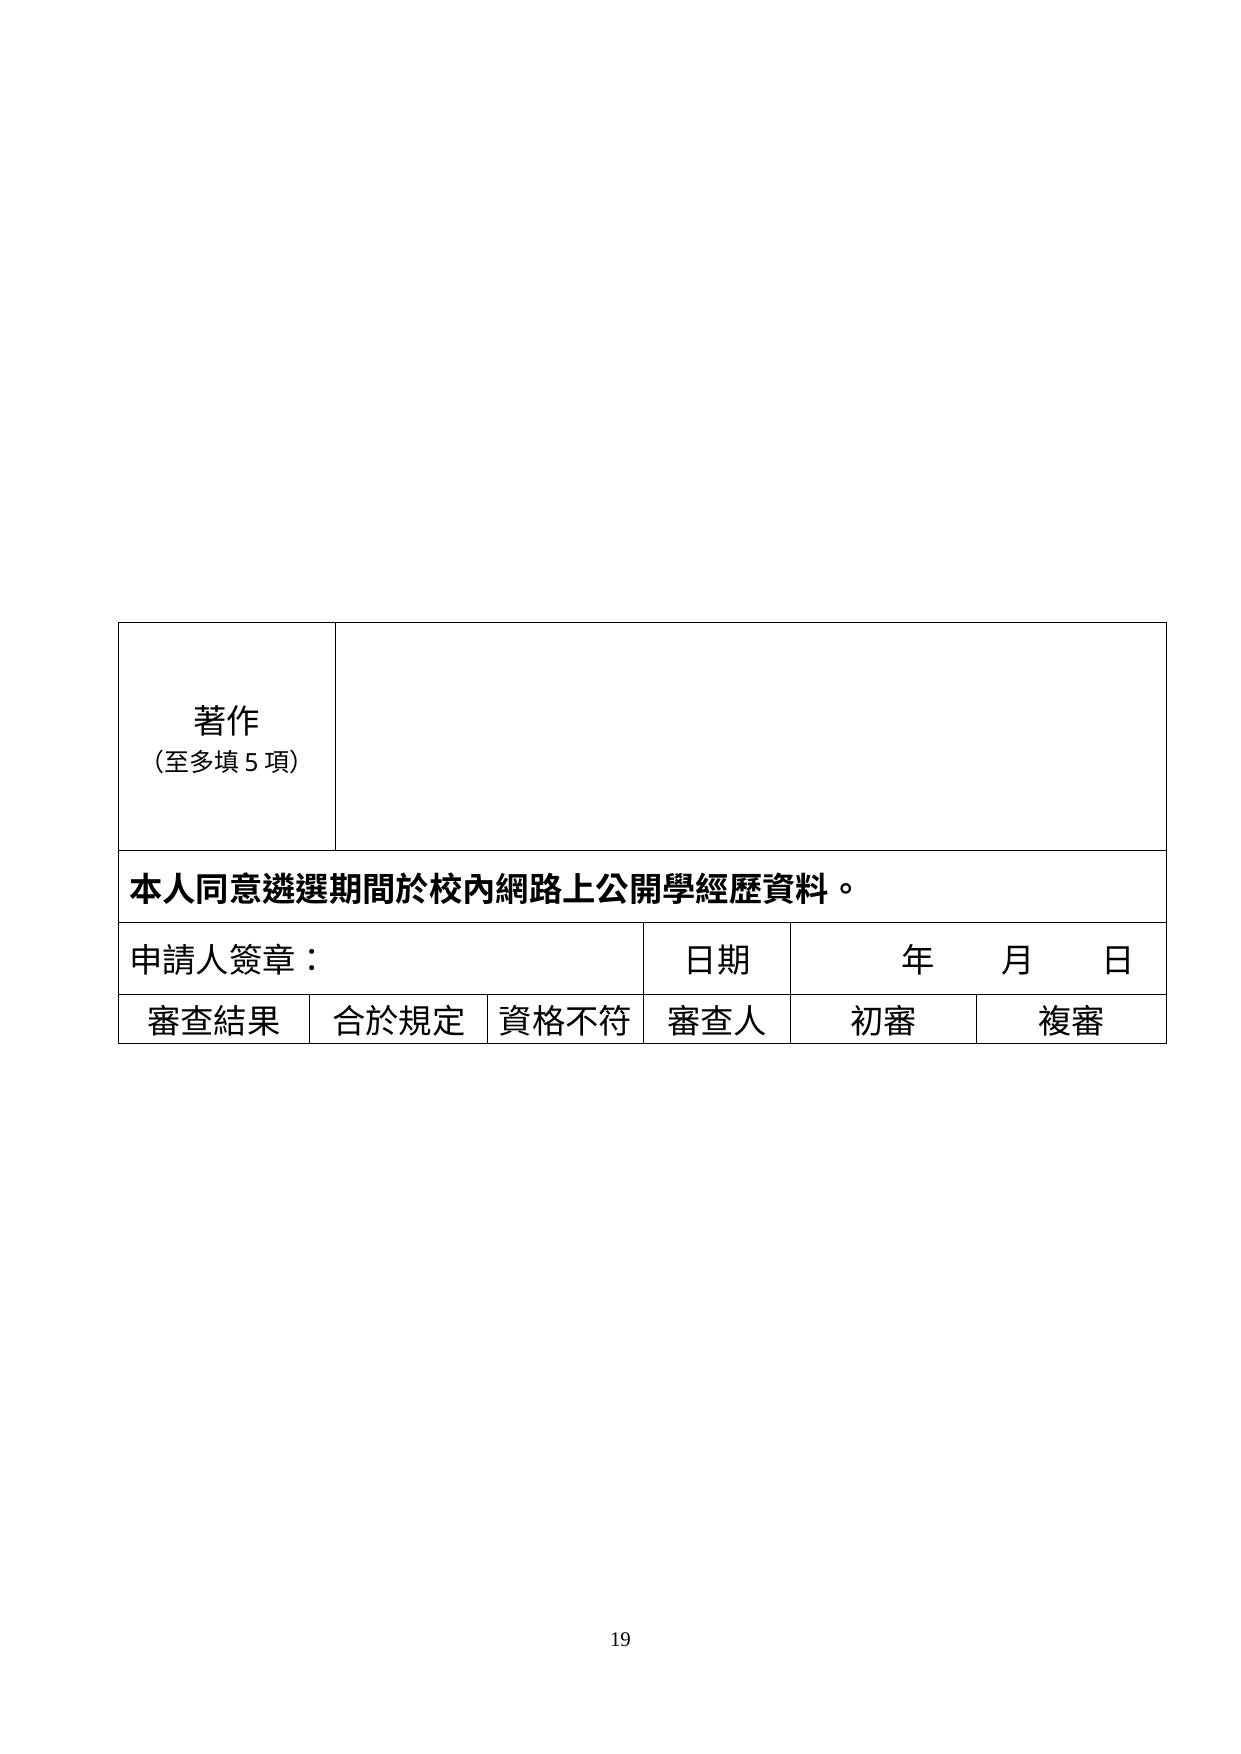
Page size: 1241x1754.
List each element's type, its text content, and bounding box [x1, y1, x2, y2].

table_cell 資格不符 [488, 995, 498, 1043]
table_cell 初審 [791, 995, 801, 1043]
table_cell 年 月 日 [791, 923, 1166, 994]
table_cell [336, 623, 346, 850]
table_cell 著作 （至多填5項） [119, 623, 335, 850]
table_cell 初審 [966, 995, 976, 1043]
table_cell [1155, 623, 1166, 850]
table_cell 合於規定 [476, 995, 487, 1043]
table_cell 本人同意遴選期間於校內網路上公開學經歷資料。 [119, 851, 1166, 922]
table_cell 日期 [644, 923, 790, 994]
table_cell 合於規定 [310, 995, 320, 1043]
table_cell 審查結果 [119, 995, 129, 1043]
table_cell 複審 [977, 995, 988, 1043]
table_cell 複審 [1155, 995, 1166, 1043]
table_cell 審查結果 [298, 995, 309, 1043]
table_cell 審查人員簽名 [644, 995, 654, 1043]
table_cell 審查人員簽名 [779, 995, 790, 1043]
table_cell 申請人簽章： [119, 923, 643, 994]
table_cell 資格不符 [632, 995, 643, 1043]
